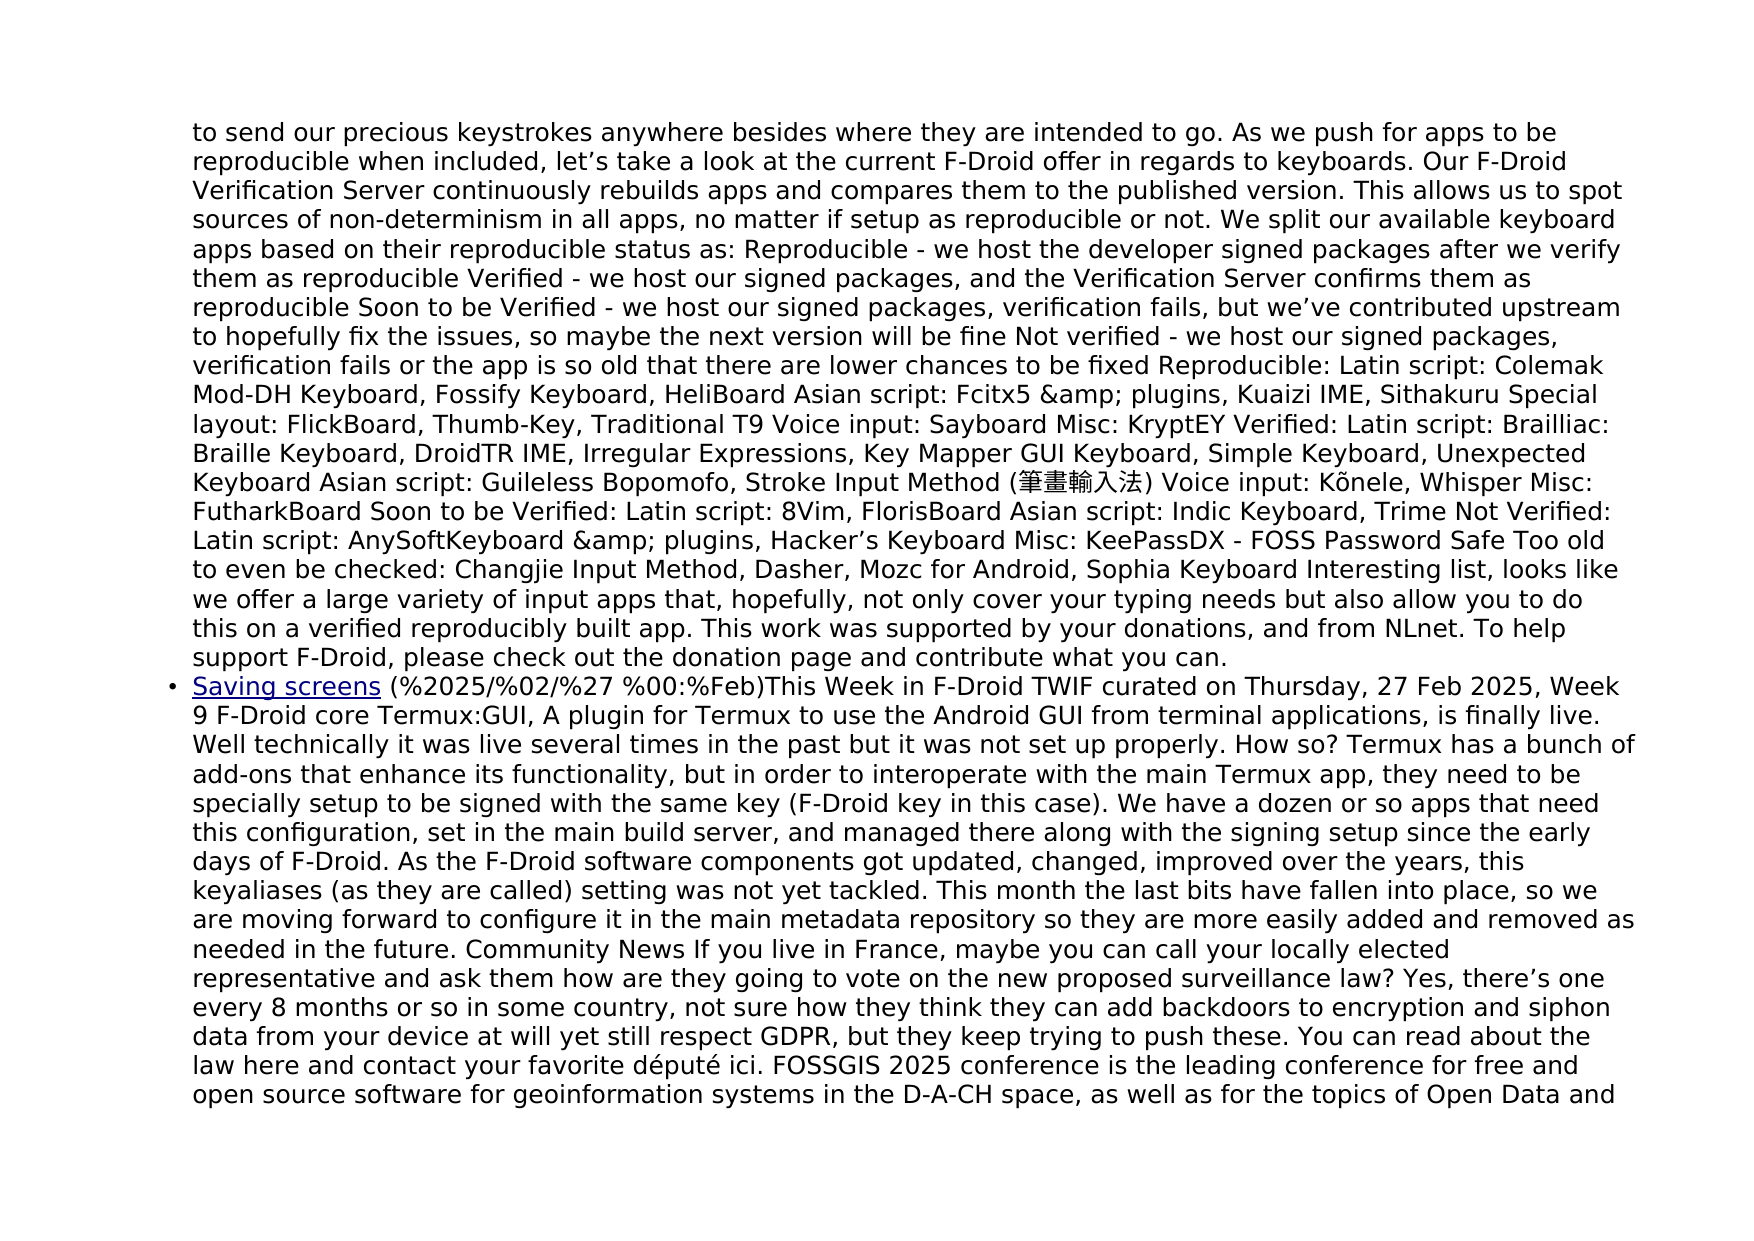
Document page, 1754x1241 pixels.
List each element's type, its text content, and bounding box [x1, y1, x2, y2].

list to send our precious keystrokes anywhere besides where they are intended to go. As we push for apps to be reproducible when included, let’s take a look at the current F-Droid offer in regards to keyboards. Our F-Droid Verification Server continuously rebuilds apps and compares them to the published version. This allows us to spot sources of non-determinism in all apps, no matter if setup as reproducible or not. We split our available keyboard apps based on their reproducible status as: Reproducible - we host the developer signed packages after we verify them as reproducible Verified - we host our signed packages, and the Verification Server confirms them as reproducible Soon to be Verified - we host our signed packages, verification fails, but we’ve contributed upstream to hopefully fix the issues, so maybe the next version will be fine Not verified - we host our signed packages, verification fails or the app is so old that there are lower chances to be fixed Reproducible: Latin script: Colemak Mod-DH Keyboard, Fossify Keyboard, HeliBoard Asian script: Fcitx5 &amp; plugins, Kuaizi IME, Sithakuru Special layout: FlickBoard, Thumb-Key, Traditional T9 Voice input: Sayboard Misc: KryptEY Verified: Latin script: Brailliac: Braille Keyboard, DroidTR IME, Irregular Expressions, Key Mapper GUI Keyboard, Simple Keyboard, Unexpected Keyboard Asian script: Guileless Bopomofo, Stroke Input Method (筆畫輸入法) Voice input: Kõnele, Whisper Misc: FutharkBoard Soon to be Verified: Latin script: 8Vim, FlorisBoard Asian script: Indic Keyboard, Trime Not Verified: Latin script: AnySoftKeyboard &amp; plugins, Hacker’s Keyboard Misc: KeePassDX - FOSS Password Safe Too old to even be checked: Changjie Input Method, Dasher, Mozc for Android, Sophia Keyboard Interesting list, looks like we offer a large variety of input apps that, hopefully, not only cover your typing needs but also allow you to do this on a verified reproducibly built app. This work was supported by your donations, and from NLnet. To help support F-Droid, please check out the donation page and contribute what you can. [177, 118, 1636, 672]
list Saving screens (%2025/%02/%27 %00:%Feb)This Week in F-Droid TWIF curated on Thursday, 27 Feb 2025, Week 9 F-Droid core Termux:GUI, A plugin for Termux to use the Android GUI from terminal applications, is finally live. Well technically it was live several times in the past but it was not set up properly. How so? Termux has a bunch of add-ons that enhance its functionality, but in order to interoperate with the main Termux app, they need to be specially setup to be signed with the same key (F-Droid key in this case). We have a dozen or so apps that need this configuration, set in the main build server, and managed there along with the signing setup since the early days of F-Droid. As the F-Droid software components got updated, changed, improved over the years, this keyaliases (as they are called) setting was not yet tackled. This month the last bits have fallen into place, so we are moving forward to configure it in the main metadata repository so they are more easily added and removed as needed in the future. Community News If you live in France, maybe you can call your locally elected representative and ask them how are they going to vote on the new proposed surveillance law? Yes, there’s one every 8 months or so in some country, not sure how they think they can add backdoors to encryption and siphon data from your device at will yet still respect GDPR, but they keep trying to push these. You can read about the law here and contact your favorite député ici. FOSSGIS 2025 conference is the leading conference for free and open source software for geoinformation systems in the D-A-CH space, as well as for the topics of Open Data and [177, 672, 1636, 1110]
